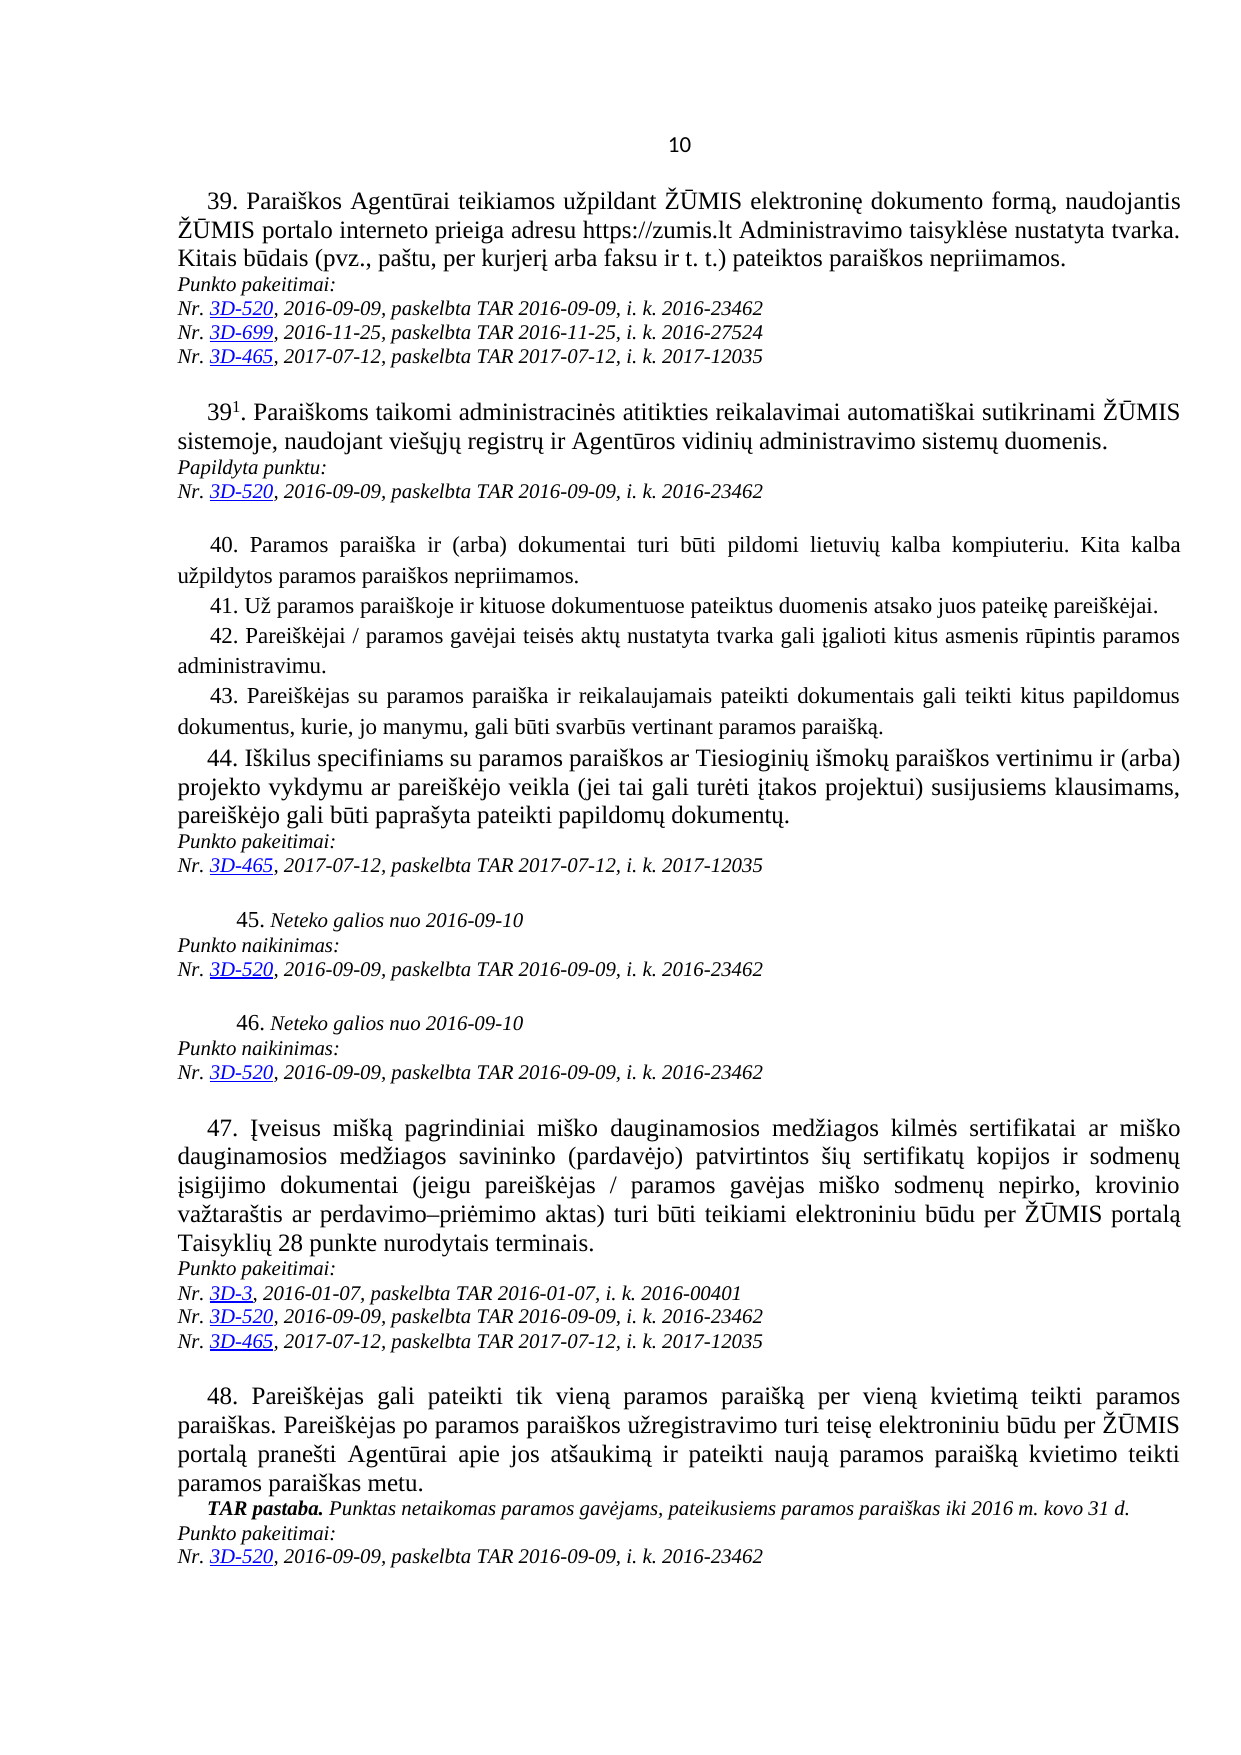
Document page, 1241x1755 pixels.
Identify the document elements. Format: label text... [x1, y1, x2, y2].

text 46. Neteko galios nuo 2016-09-10 [177, 1009, 1181, 1036]
text 47. Įveisus mišką pagrindiniai miško dauginamosios medžiagos kilmės sertifikatai ar miško dauginamosios medžiagos savininko (pardavėjo) patvirtintos šių sertifikatų kopijos ir sodmenų įsigijimo dokumentai (jeigu pareiškėjas / paramos gavėjas miško sodmenų nepirko, krovinio važtaraštis ar perdavimo–priėmimo aktas) turi būti teikiami elektroniniu būdu per ŽŪMIS portalą Taisyklių 28 punkte nurodytais terminais. [177, 1113, 1181, 1256]
text Nr. 3D-520, 2016-09-09, paskelbta TAR 2016-09-09, i. k. 2016-23462 [177, 1060, 1181, 1084]
text 391. Paraiškoms taikomi administracinės atitikties reikalavimai automatiškai sutikrinami ŽŪMIS sistemoje, naudojant viešųjų registrų ir Agentūros vidinių administravimo sistemų duomenis. [177, 397, 1181, 455]
text 41. Už paramos paraiškoje ir kituose dokumentuose pateiktus duomenis atsako juos pateikę pareiškėjai. [177, 592, 1181, 618]
text Nr. 3D-520, 2016-09-09, paskelbta TAR 2016-09-09, i. k. 2016-23462 [177, 957, 1181, 981]
text 42. Pareiškėjai / paramos gavėjai teisės aktų nustatyta tvarka gali įgalioti kitus asmenis rūpintis paramos administravimu. [177, 622, 1181, 679]
text Papildyta punktu: [177, 455, 1181, 479]
text Punkto naikinimas: [177, 1036, 1181, 1060]
text Nr. 3D-465, 2017-07-12, paskelbta TAR 2017-07-12, i. k. 2017-12035 [177, 853, 1181, 877]
text Nr. 3D-520, 2016-09-09, paskelbta TAR 2016-09-09, i. k. 2016-23462 [177, 1544, 1181, 1568]
text Nr. 3D-520, 2016-09-09, paskelbta TAR 2016-09-09, i. k. 2016-23462 [177, 296, 1181, 320]
text 48. Pareiškėjas gali pateikti tik vieną paramos paraišką per vieną kvietimą teikti paramos paraiškas. Pareiškėjas po paramos paraiškos užregistravimo turi teisę elektroniniu būdu per ŽŪMIS portalą pranešti Agentūrai apie jos atšaukimą ir pateikti naują paramos paraišką kvietimo teikti paramos paraiškas metu. [177, 1381, 1181, 1496]
text 43. Pareiškėjas su paramos paraiška ir reikalaujamais pateikti dokumentais gali teikti kitus papildomus dokumentus, kurie, jo manymu, gali būti svarbūs vertinant paramos paraišką. [177, 683, 1181, 739]
text Punkto pakeitimai: [177, 1256, 1181, 1280]
text Punkto naikinimas: [177, 932, 1181, 957]
text Punkto pakeitimai: [177, 272, 1181, 296]
text Nr. 3D-520, 2016-09-09, paskelbta TAR 2016-09-09, i. k. 2016-23462 [177, 479, 1181, 503]
text Nr. 3D-465, 2017-07-12, paskelbta TAR 2017-07-12, i. k. 2017-12035 [177, 344, 1181, 368]
text 44. Iškilus specifiniams su paramos paraiškos ar Tiesioginių išmokų paraiškos vertinimu ir (arba) projekto vykdymu ar pareiškėjo veikla (jei tai gali turėti įtakos projektui) susijusiems klausimams, pareiškėjo gali būti paprašyta pateikti papildomų dokumentų. [177, 743, 1181, 829]
text Nr. 3D-465, 2017-07-12, paskelbta TAR 2017-07-12, i. k. 2017-12035 [177, 1328, 1181, 1353]
text TAR pastaba. Punktas netaikomas paramos gavėjams, pateikusiems paramos paraiškas iki 2016 m. kovo 31 d. [177, 1496, 1181, 1520]
text Punkto pakeitimai: [177, 1520, 1181, 1544]
text Nr. 3D-3, 2016-01-07, paskelbta TAR 2016-01-07, i. k. 2016-00401 [177, 1280, 1181, 1304]
text 40. Paramos paraiška ir (arba) dokumentai turi būti pildomi lietuvių kalba kompiuteriu. Kita kalba užpildytos paramos paraiškos nepriimamos. [177, 532, 1181, 588]
text Punkto pakeitimai: [177, 829, 1181, 853]
text Nr. 3D-699, 2016-11-25, paskelbta TAR 2016-11-25, i. k. 2016-27524 [177, 320, 1181, 344]
text Nr. 3D-520, 2016-09-09, paskelbta TAR 2016-09-09, i. k. 2016-23462 [177, 1304, 1181, 1328]
text 39. Paraiškos Agentūrai teikiamos užpildant ŽŪMIS elektroninę dokumento formą, naudojantis ŽŪMIS portalo interneto prieiga adresu https://zumis.lt Administravimo taisyklėse nustatyta tvarka. Kitais būdais (pvz., paštu, per kurjerį arba faksu ir t. t.) pateiktos paraiškos nepriimamos. [177, 186, 1181, 272]
text 45. Neteko galios nuo 2016-09-10 [177, 906, 1181, 932]
